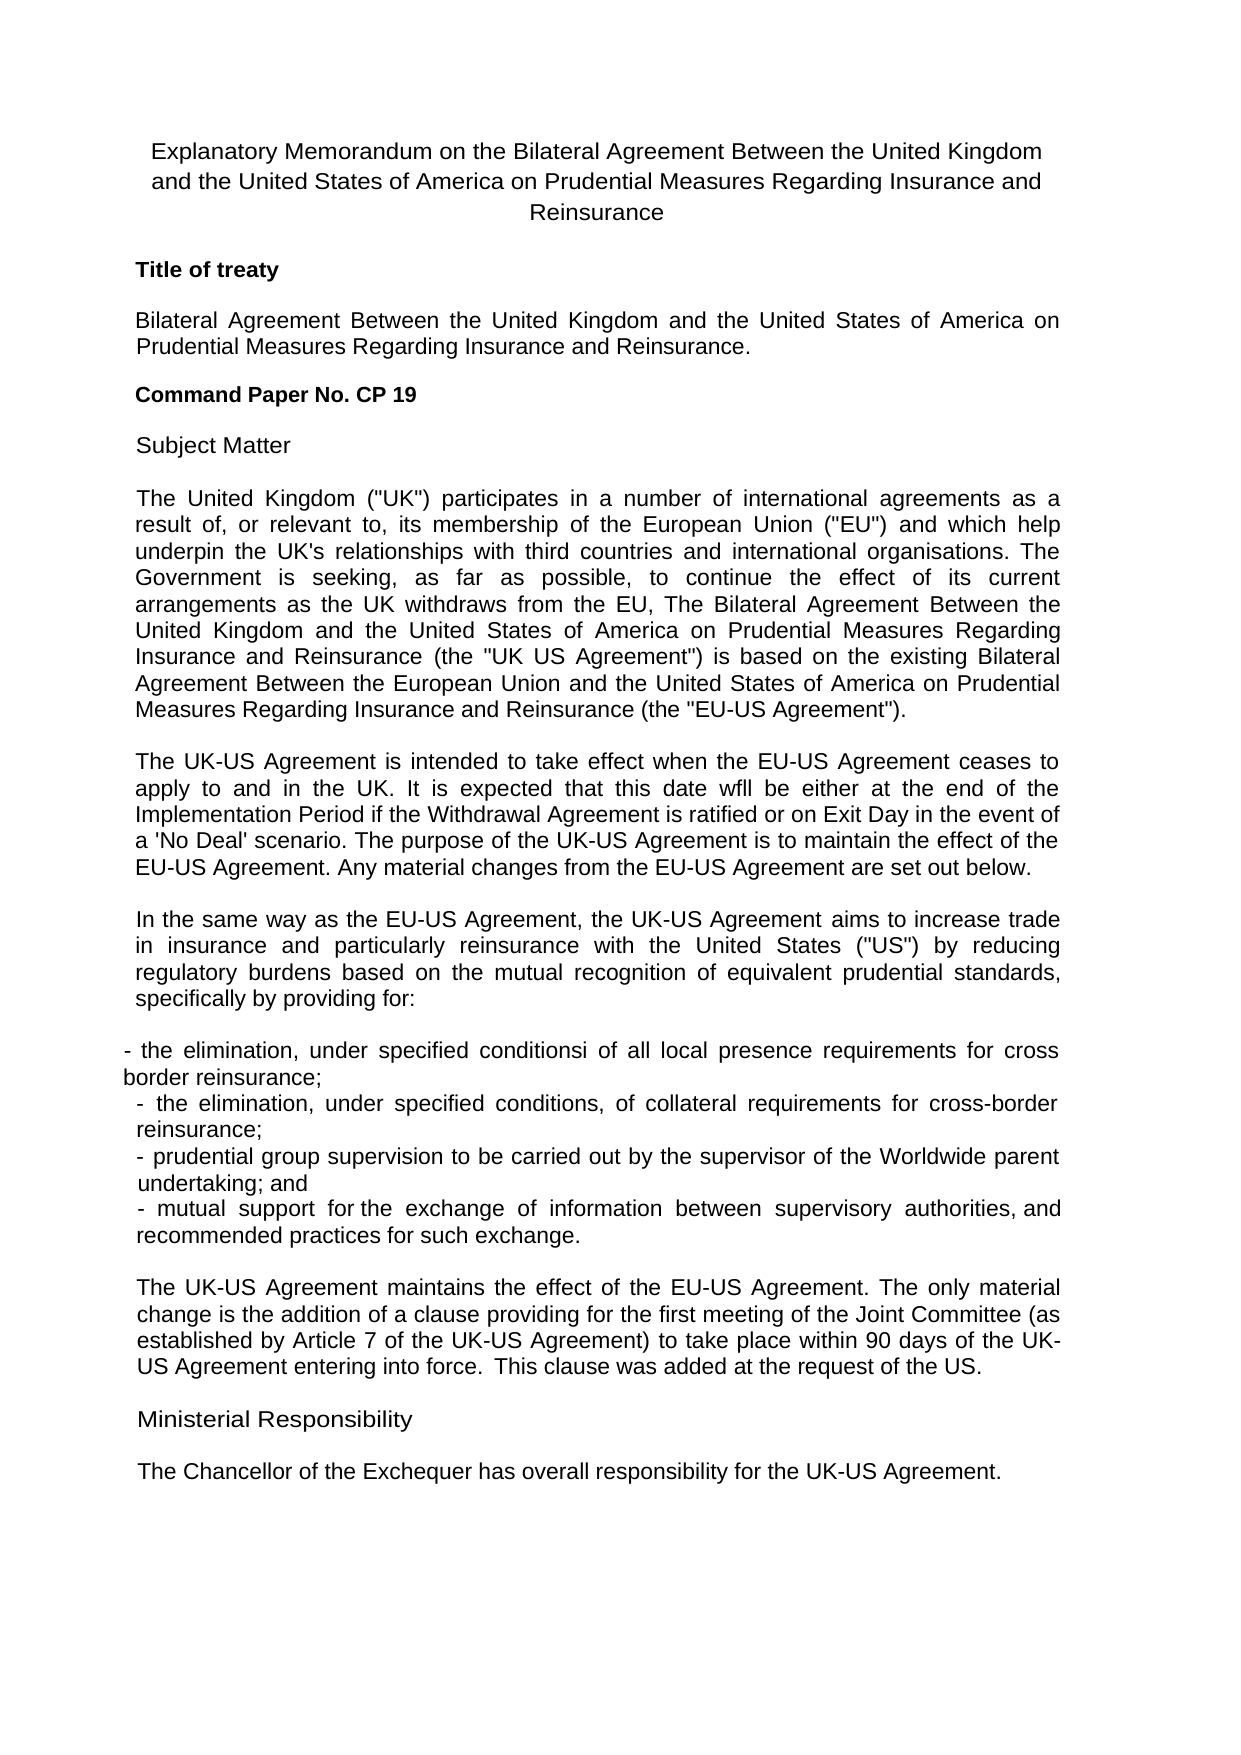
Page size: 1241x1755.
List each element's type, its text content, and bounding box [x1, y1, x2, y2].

list mutual support for the exchange of information between supervisory authorities, and [137, 1197, 1228, 1221]
text Title of treaty [135, 257, 1228, 282]
text Subject Matter [136, 432, 1228, 459]
text The Chancellor of the Exchequer has overall responsibility for the UK-US Agreement. [137, 1458, 1228, 1484]
list the elimination, under specified conditionsi of all local presence requirements for cross­ border reinsurance; [123, 1037, 1060, 1090]
text In the same way as the EU-US Agreement, the UK-US Agreement aims to increase trade in insurance and particularly reinsurance with the United States ("US") by reducing regulatory burdens based on the mutual recognition of equivalent prudential standards, specifically by providing for: [135, 906, 1061, 1012]
text Command Paper No. CP 19 [135, 382, 1228, 407]
text Ministerial Responsibility [137, 1406, 1228, 1432]
text The UK-US Agreement is intended to take effect when the EU-US Agreement ceases to apply to and in the UK. It is expected that this date wfll be either at the end of the Implementation Period if the Withdrawal Agreement is ratified or on Exit Day in the event of a 'No Deal' scenario. The purpose of the UK-US Agreement is to maintain the effect of the EU-US Agreement. Any material changes from the EU-US Agreement are set out below. [135, 748, 1060, 880]
text Bilateral Agreement Between the United Kingdom and the United States of America on Prudential Measures Regarding Insurance and Reinsurance. [135, 308, 1060, 360]
text The UK-US Agreement maintains the effect of the EU-US Agreement. The only material change is the addition of a clause providing for the first meeting of the Joint Committee (as established by Article 7 of the UK-US Agreement) to take place within 90 days of the UK-US Agreement entering into force. This clause was added at the request of the US. [136, 1274, 1061, 1379]
text Explanatory Memorandum on the Bilateral Agreement Between the United Kingdom and the United States of America on Prudential Measures Regarding Insurance and Reinsurance [149, 138, 1044, 225]
list prudential group supervision to be carried out by the supervisor of the Worldwide parent undertaking; and [136, 1143, 1060, 1196]
text recommended practices for such exchange. [136, 1222, 1228, 1248]
list the elimination, under specified conditions, of collateral requirements for cross-border reinsurance; [136, 1090, 1058, 1143]
text The United Kingdom ("UK") participates in a number of international agreements as a result of, or relevant to, its membership of the European Union ("EU") and which help underpin the UK's relationships with third countries and international organisations. The Government is seeking, as far as possible, to continue the effect of its current arrangements as the UK withdraws from the EU, The Bilateral Agreement Between the United Kingdom and the United States of America on Prudential Measures Regarding Insurance and Reinsurance (the "UK­ US Agreement") is based on the existing Bilateral Agreement Between the European Union and the United States of America on Prudential Measures Regarding Insurance and Reinsurance (the "EU-US Agreement"). [135, 485, 1061, 722]
